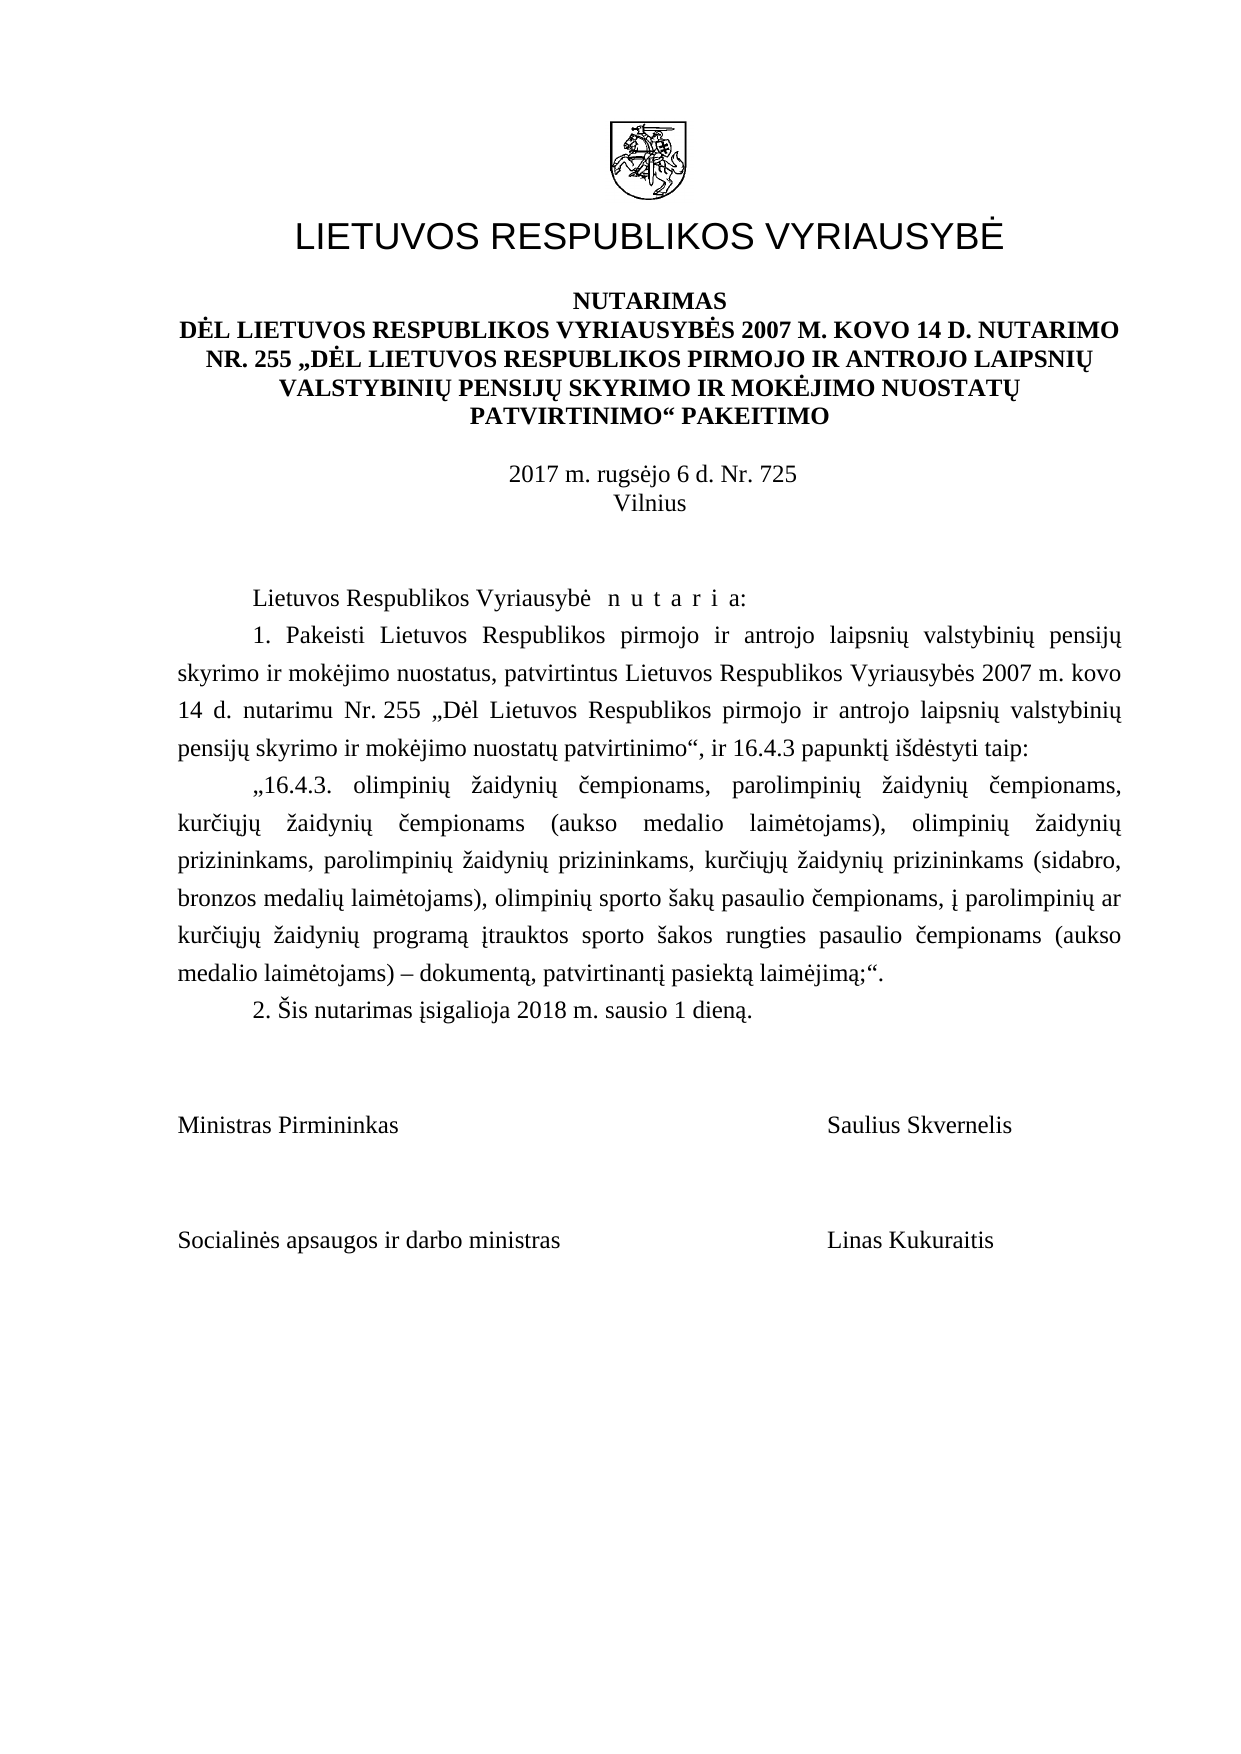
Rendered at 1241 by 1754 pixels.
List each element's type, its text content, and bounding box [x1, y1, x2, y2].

text Ministras Pirmininkas Saulius Skvernelis [177, 1110, 1122, 1139]
text 1. Pakeisti Lietuvos Respublikos pirmojo ir antrojo laipsnių valstybinių pensijų skyrimo ir mokėjimo nuostatus, patvirtintus Lietuvos Respublikos Vyriausybės 2007 m. kovo 14 d. nutarimu Nr. 255 „Dėl Lietuvos Respublikos pirmojo ir antrojo laipsnių valstybinių pensijų skyrimo ir mokėjimo nuostatų patvirtinimo“, ir 16.4.3 papunktį išdėstyti taip: [177, 611, 1122, 761]
subtitle DĖL Lietuvos Respublikos Vyriausybės 2007 M. KOVO 14 D. NUTARIMO nR. 255 „DĖL LIETUVOS RESPUBLIKOS PIRMOJO IR ANTROJO LAIPSNIŲ VALSTYBINIŲ PENSIJŲ SKYRIMO IR MOKĖJIMO NUOSTATŲ PATVIRTINIMO“ PAKEITIMO [177, 315, 1122, 430]
text 2. Šis nutarimas įsigalioja 2018 m. sausio 1 dieną. [177, 986, 1122, 1024]
text „16.4.3. olimpinių žaidynių čempionams, parolimpinių žaidynių čempionams, kurčiųjų žaidynių čempionams (aukso medalio laimėtojams), olimpinių žaidynių prizininkams, parolimpinių žaidynių prizininkams, kurčiųjų žaidynių prizininkams (sidabro, bronzos medalių laimėtojams), olimpinių sporto šakų pasaulio čempionams, į parolimpinių ar kurčiųjų žaidynių programą įtrauktos sporto šakos rungties pasaulio čempionams (aukso medalio laimėtojams) – dokumentą, patvirtinantį pasiektą laimėjimą;“. [177, 761, 1122, 986]
text Socialinės apsaugos ir darbo ministras Linas Kukuraitis [177, 1225, 1122, 1254]
text nutarimas [177, 286, 1122, 315]
text 2017 m. rugsėjo 6 d. Nr. 725 [177, 459, 1122, 488]
text Vilnius [177, 488, 1122, 516]
text Lietuvos Respublikos Vyriausybė nutaria: [177, 574, 1122, 611]
text Lietuvos Respublikos Vyriausybė [177, 214, 1122, 258]
